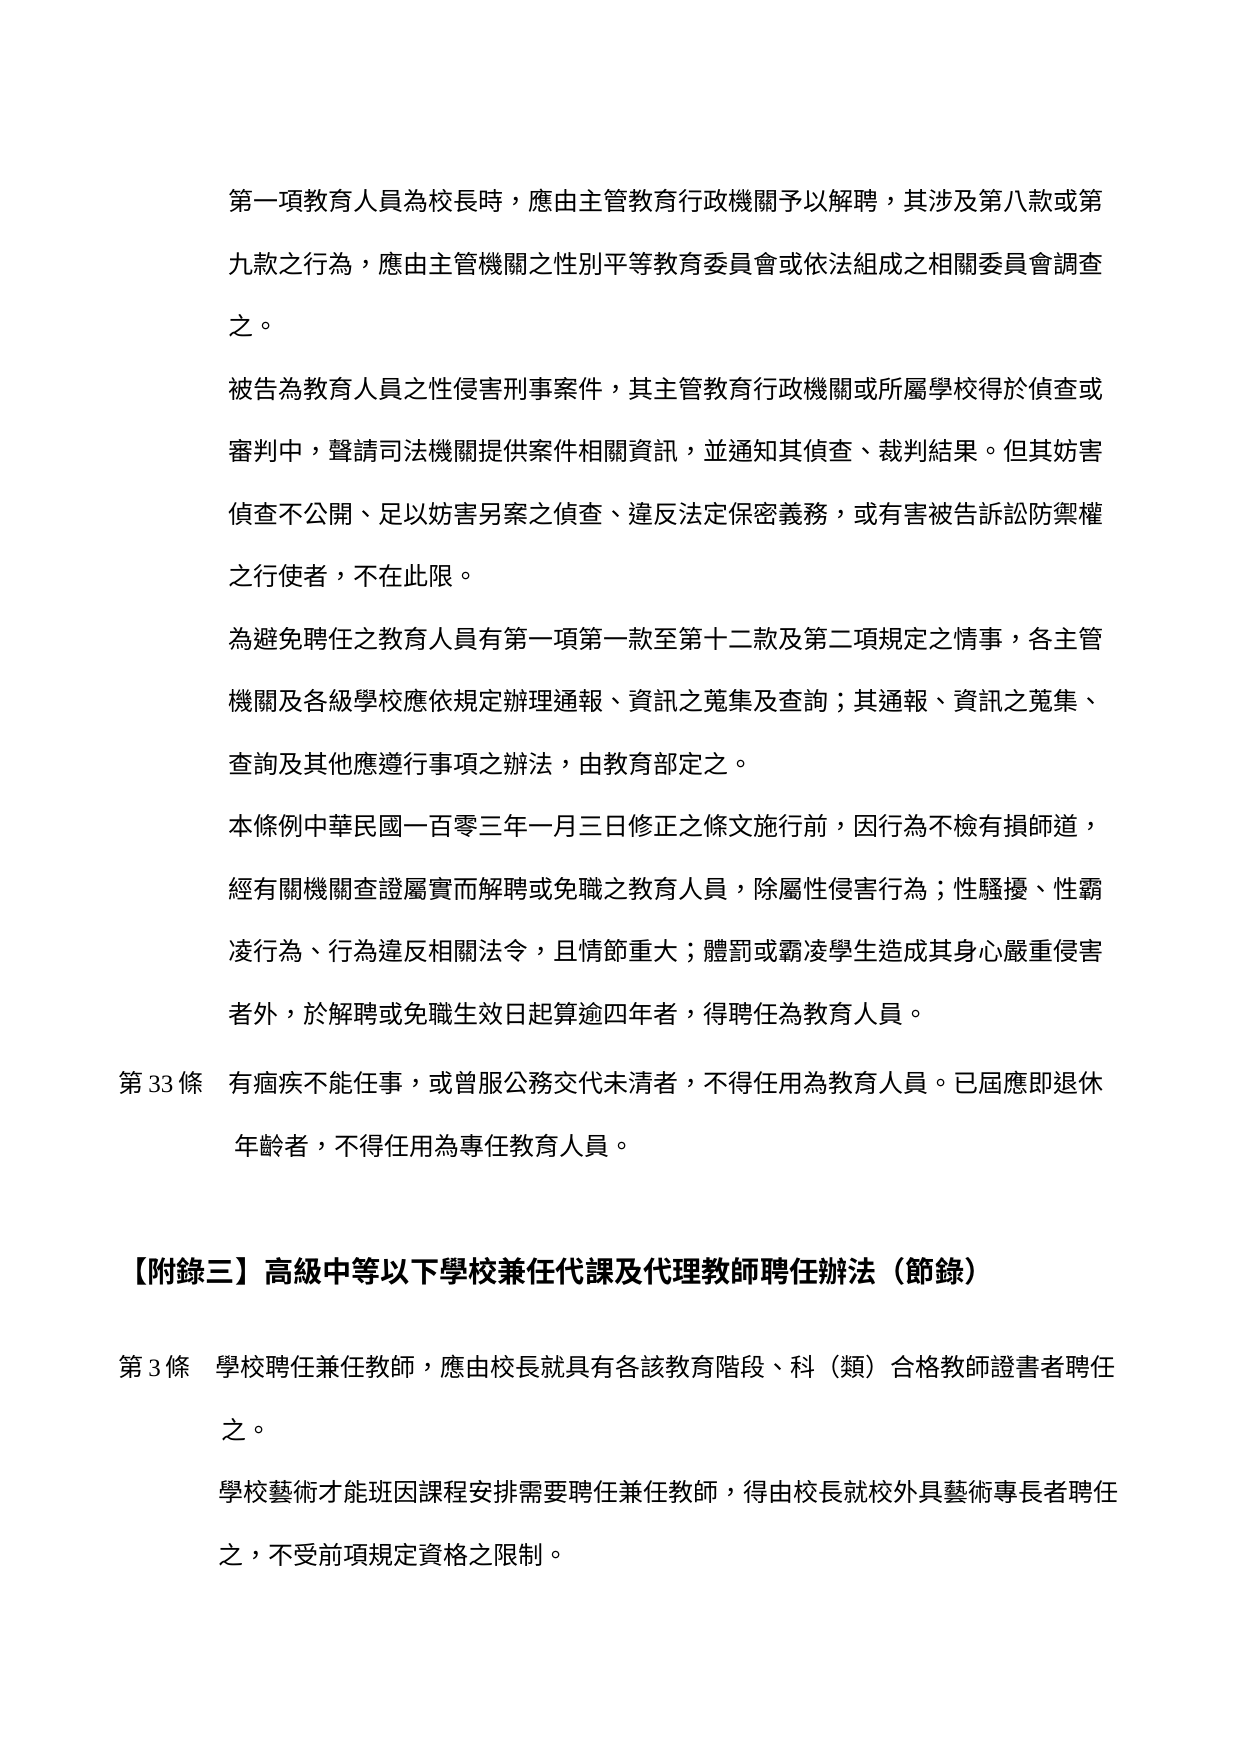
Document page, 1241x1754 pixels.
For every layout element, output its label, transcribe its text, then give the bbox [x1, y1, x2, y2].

text 第一項教育人員為校長時，應由主管教育行政機關予以解聘，其涉及第八款或第九款之行為，應由主管機關之性別平等教育委員會或依法組成之相關委員會調查之。 [229, 158, 1122, 346]
text 【附錄三】高級中等以下學校兼任代課及代理教師聘任辦法（節錄） [118, 1228, 1122, 1290]
text 第33條 有痼疾不能任事，或曾服公務交代未清者，不得任用為教育人員。已屆應即退休年齡者，不得任用為專任教育人員。 [118, 1040, 1122, 1165]
text 為避免聘任之教育人員有第一項第一款至第十二款及第二項規定之情事，各主管機關及各級學校應依規定辦理通報、資訊之蒐集及查詢；其通報、資訊之蒐集、查詢及其他應遵行事項之辦法，由教育部定之。 [229, 596, 1122, 783]
text 學校藝術才能班因課程安排需要聘任兼任教師，得由校長就校外具藝術專長者聘任之，不受前項規定資格之限制。 [218, 1449, 1122, 1574]
text 被告為教育人員之性侵害刑事案件，其主管教育行政機關或所屬學校得於偵查或審判中，聲請司法機關提供案件相關資訊，並通知其偵查、裁判結果。但其妨害偵查不公開、足以妨害另案之偵查、違反法定保密義務，或有害被告訴訟防禦權之行使者，不在此限。 [229, 346, 1122, 596]
text 第3條 學校聘任兼任教師，應由校長就具有各該教育階段、科（類）合格教師證書者聘任之。 [118, 1324, 1122, 1449]
text 本條例中華民國一百零三年一月三日修正之條文施行前，因行為不檢有損師道，經有關機關查證屬實而解聘或免職之教育人員，除屬性侵害行為；性騷擾、性霸凌行為、行為違反相關法令，且情節重大；體罰或霸凌學生造成其身心嚴重侵害者外，於解聘或免職生效日起算逾四年者，得聘任為教育人員。 [229, 783, 1122, 1033]
